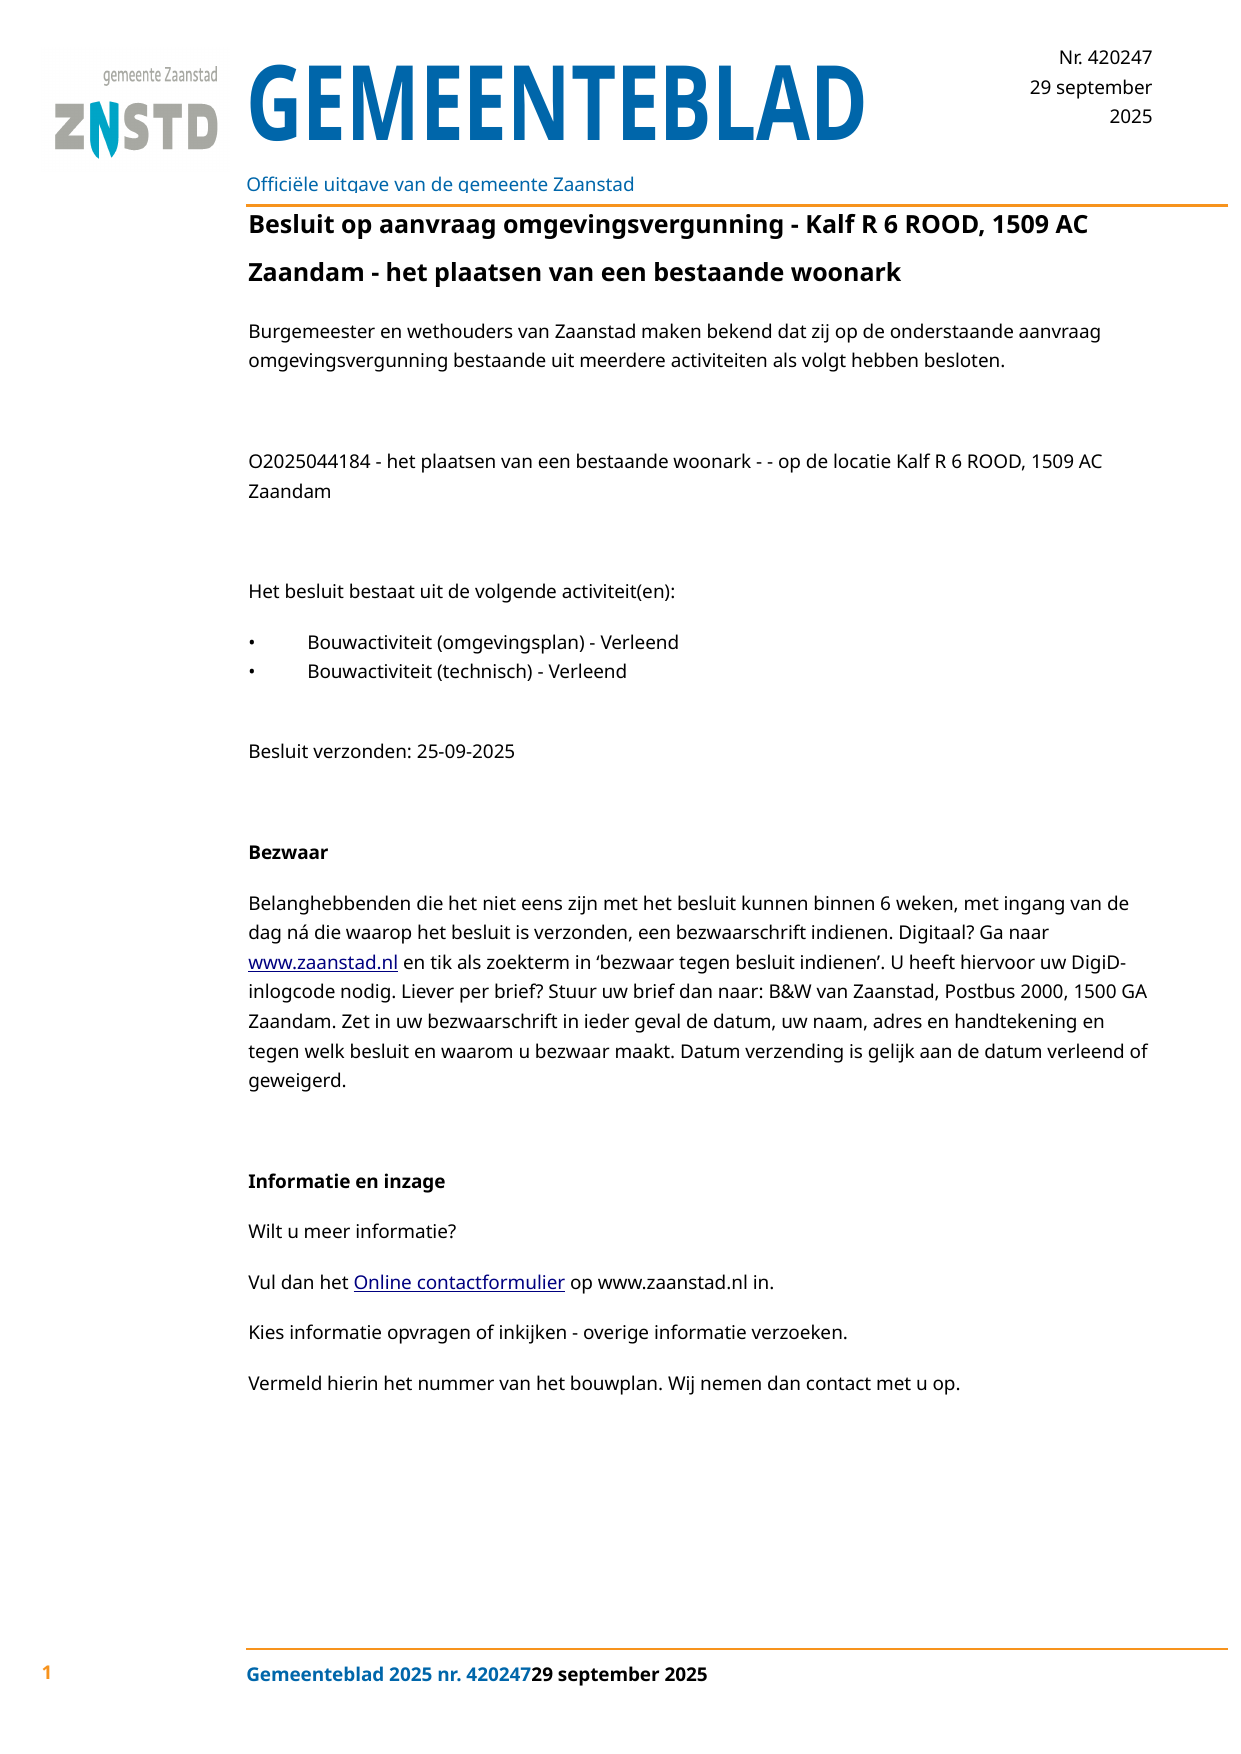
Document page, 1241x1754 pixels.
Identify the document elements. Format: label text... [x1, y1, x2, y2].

text Bezwaar [248, 839, 1152, 865]
text Besluit verzonden: 25-09-2025 [248, 739, 1152, 764]
text Belanghebbenden die het niet eens zijn met het besluit kunnen binnen 6 weken, met ingang van de dag ná die waarop het besluit is verzonden, een bezwaarschrift indienen. Digitaal? Ga naar www.zaanstad.nl en tik als zoekterm in ‘bezwaar tegen besluit indienen’. U heeft hiervoor uw DigiD-inlogcode nodig. Liever per brief? Stuur uw brief dan naar: B&W van Zaanstad, Postbus 2000, 1500 GA Zaandam. Zet in uw bezwaarschrift in ieder geval de datum, uw naam, adres en handtekening en tegen welk besluit en waarom u bezwaar maakt. Datum verzending is gelijk aan de datum verleend of geweigerd. [248, 890, 1152, 1093]
text Het besluit bestaat uit de volgende activiteit(en): [248, 579, 1152, 604]
text Kies informatie opvragen of inkijken - overige informatie verzoeken. [248, 1319, 1152, 1345]
picture [41, 47, 231, 172]
text O2025044184 - het plaatsen van een bestaande woonark - - op de locatie Kalf R 6 ROOD, 1509 AC Zaandam [248, 448, 1152, 504]
text Vermeld hierin het nummer van het bouwplan. Wij nemen dan contact met u op. [248, 1370, 1152, 1396]
text Vul dan het Online contactformulier op www.zaanstad.nl in. [248, 1269, 1152, 1295]
text Informatie en inzage [248, 1168, 1152, 1194]
list Bouwactiviteit (technisch) - Verleend [248, 659, 1152, 684]
text Burgemeester en wethouders van Zaanstad maken bekend dat zij op de onderstaande aanvraag omgevingsvergunning bestaande uit meerdere activiteiten als volgt hebben besloten. [248, 318, 1152, 373]
text Besluit op aanvraag omgevingsvergunning - Kalf R 6 ROOD, 1509 AC Zaandam - het plaatsen van een bestaande woonark [248, 207, 1152, 288]
list Bouwactiviteit (omgevingsplan) - Verleend [248, 629, 1152, 655]
text Wilt u meer informatie? [248, 1219, 1152, 1244]
